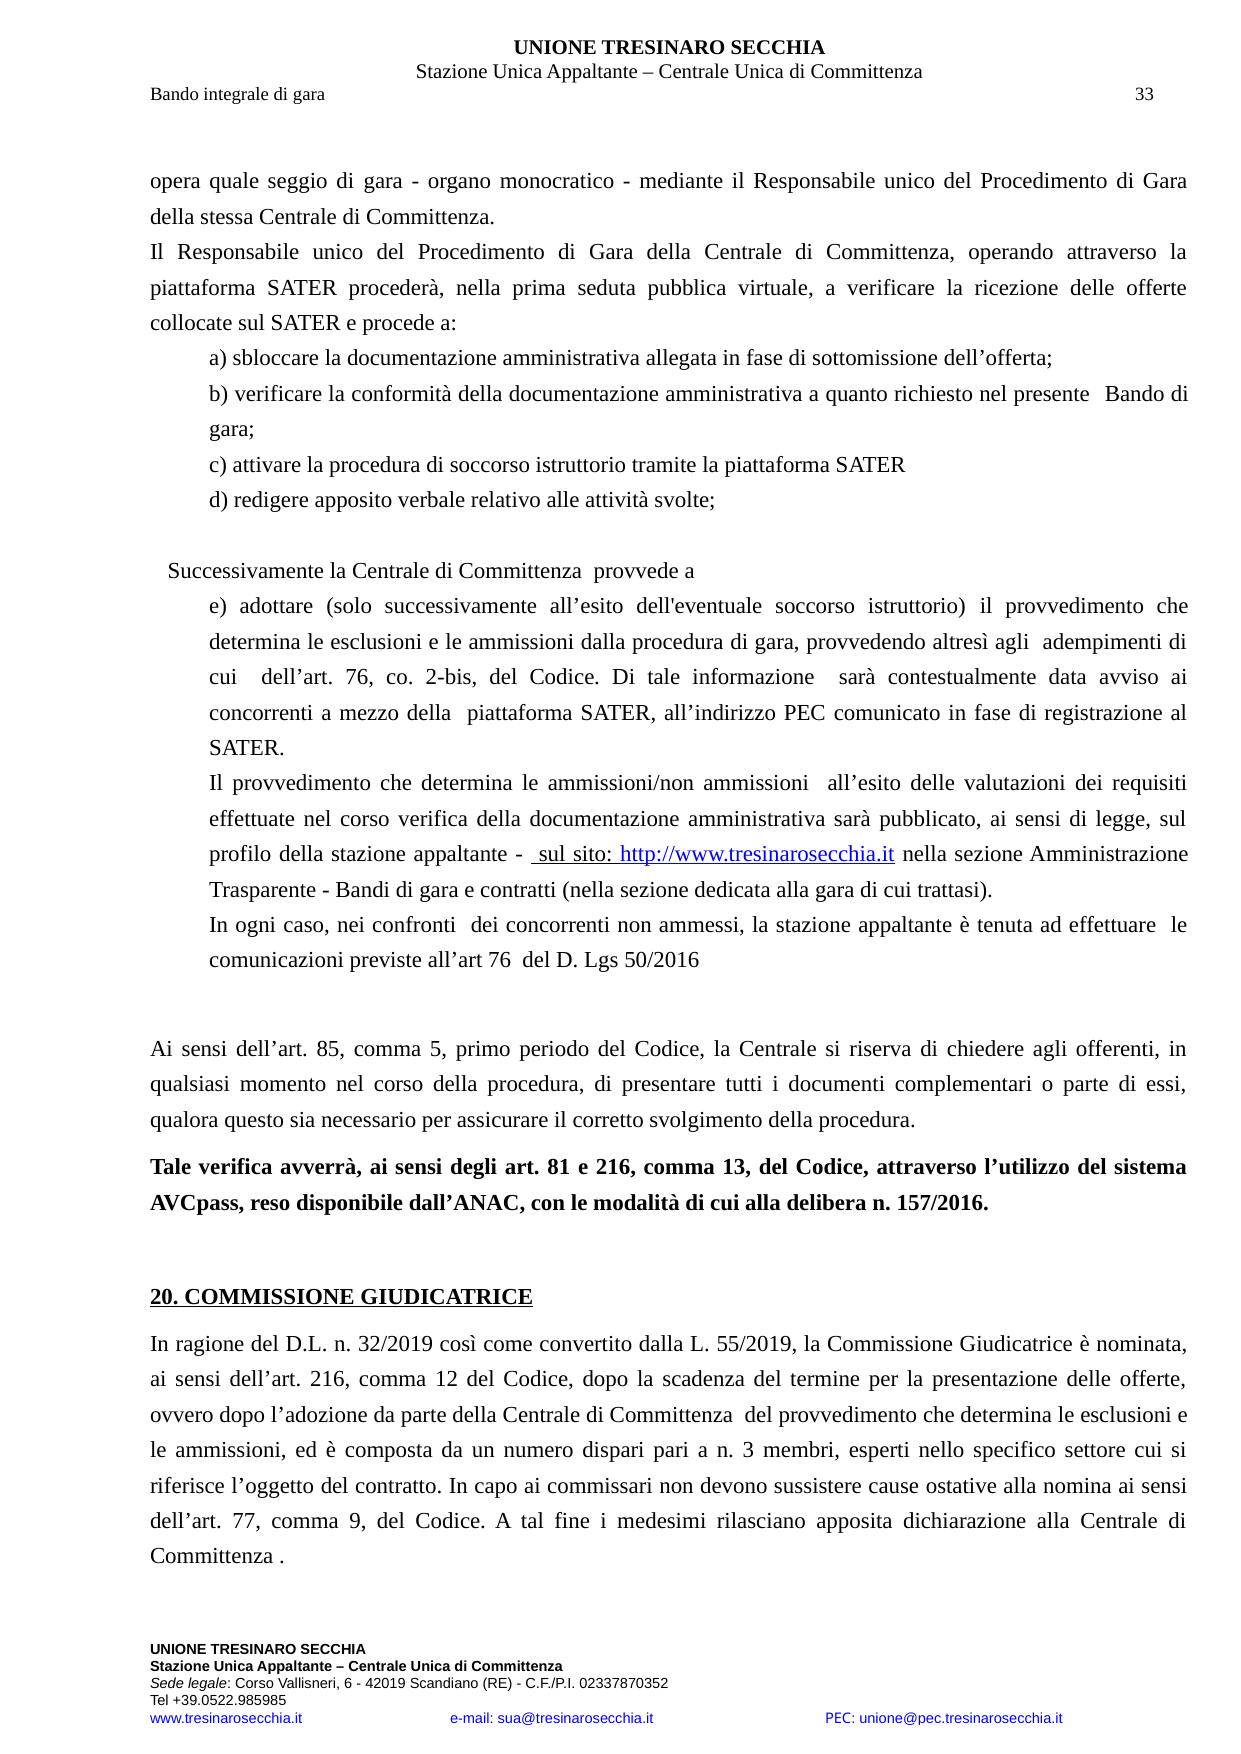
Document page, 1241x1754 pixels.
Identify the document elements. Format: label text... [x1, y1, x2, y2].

text In ragione del D.L. n. 32/2019 così come convertito dalla L. 55/2019, la Commissione Giudicatrice è nominata, ai sensi dell’art. 216, comma 12 del Codice, dopo la scadenza del termine per la presentazione delle offerte, ovvero dopo l’adozione da parte della Centrale di Committenza del provvedimento che determina le esclusioni e le ammissioni, ed è composta da un numero dispari pari a n. 3 membri, esperti nello specifico settore cui si riferisce l’oggetto del contratto. In capo ai commissari non devono sussistere cause ostative alla nomina ai sensi dell’art. 77, comma 9, del Codice. A tal fine i medesimi rilasciano apposita dichiarazione alla Centrale di Committenza . [150, 1321, 1189, 1569]
text e) adottare (solo successivamente all’esito dell'eventuale soccorso istruttorio) il provvedimento che determina le esclusioni e le ammissioni dalla procedura di gara, provvedendo altresì agli adempimenti di cui dell’art. 76, co. 2-bis, del Codice. Di tale informazione sarà contestualmente data avviso ai concorrenti a mezzo della piattaforma SATER, all’indirizzo PEC comunicato in fase di registrazione al SATER. [209, 583, 1189, 760]
text Il Responsabile unico del Procedimento di Gara della Centrale di Committenza, operando attraverso la piattaforma SATER procederà, nella prima seduta pubblica virtuale, a verificare la ricezione delle offerte collocate sul SATER e procede a: [150, 229, 1189, 335]
text Tale verifica avverrà, ai sensi degli art. 81 e 216, comma 13, del Codice, attraverso l’utilizzo del sistema AVCpass, reso disponibile dall’ANAC, con le modalità di cui alla delibera n. 157/2016. [150, 1144, 1189, 1215]
text opera quale seggio di gara - organo monocratico - mediante il Responsabile unico del Procedimento di Gara della stessa Centrale di Committenza. [150, 158, 1189, 229]
text Successivamente la Centrale di Committenza provvede a [167, 548, 1189, 583]
text a) sbloccare la documentazione amministrativa allegata in fase di sottomissione dell’offerta; [209, 335, 1189, 371]
text c) attivare la procedura di soccorso istruttorio tramite la piattaforma SATER [209, 442, 1189, 477]
text In ogni caso, nei confronti dei concorrenti non ammessi, la stazione appaltante è tenuta ad effettuare le comunicazioni previste all’art 76 del D. Lgs 50/2016 [209, 902, 1189, 973]
text Ai sensi dell’art. 85, comma 5, primo periodo del Codice, la Centrale si riserva di chiedere agli offerenti, in qualsiasi momento nel corso della procedura, di presentare tutti i documenti complementari o parte di essi, qualora questo sia necessario per assicurare il corretto svolgimento della procedura. [150, 1026, 1189, 1132]
text 20. COMMISSIONE GIUDICATRICE [150, 1274, 1189, 1309]
text d) redigere apposito verbale relativo alle attività svolte; [209, 477, 1189, 512]
text b) verificare la conformità della documentazione amministrativa a quanto richiesto nel presente Bando di gara; [209, 371, 1189, 442]
text Il provvedimento che determina le ammissioni/non ammissioni all’esito delle valutazioni dei requisiti effettuate nel corso verifica della documentazione amministrativa sarà pubblicato, ai sensi di legge, sul profilo della stazione appaltante - sul sito: http://www.tresinarosecchia.it nella sezione Amministrazione Trasparente - Bandi di gara e contratti (nella sezione dedicata alla gara di cui trattasi). [209, 760, 1189, 902]
